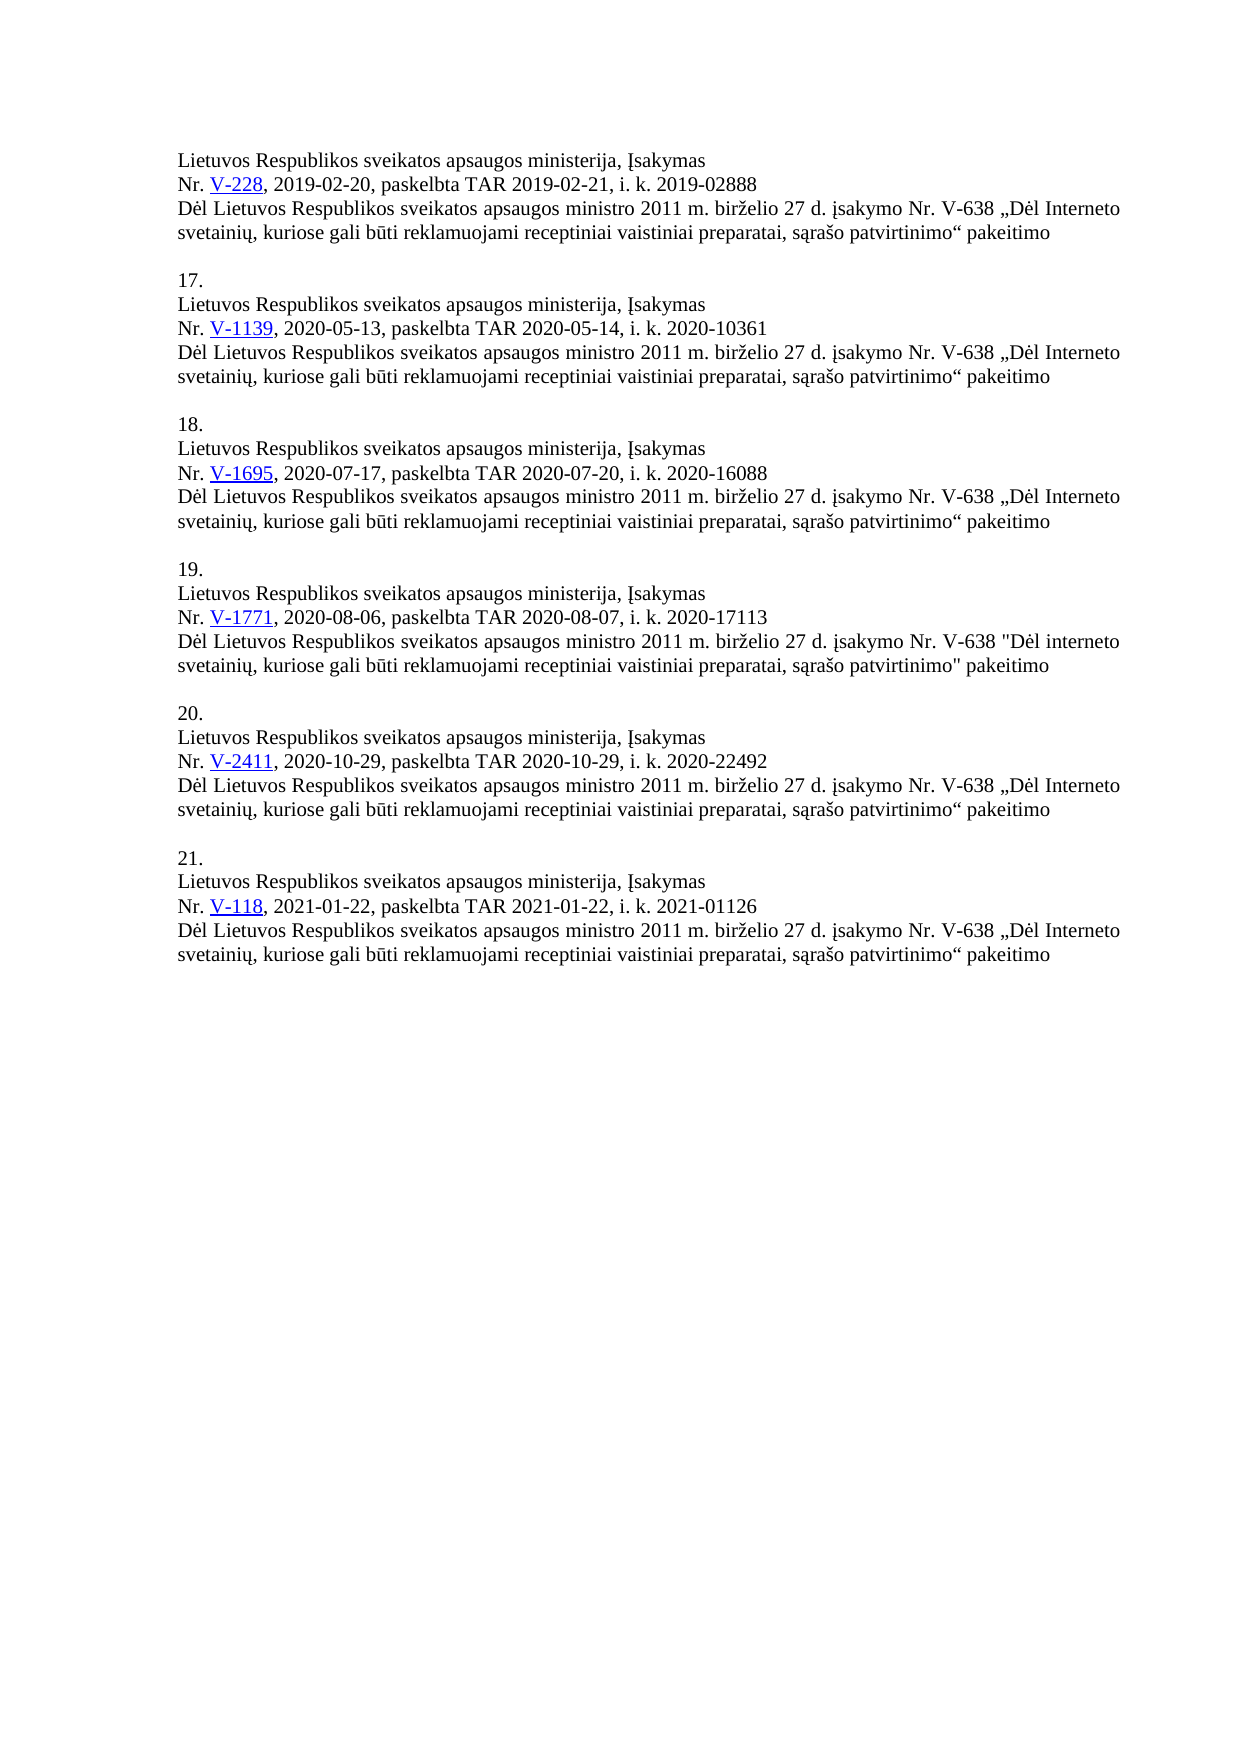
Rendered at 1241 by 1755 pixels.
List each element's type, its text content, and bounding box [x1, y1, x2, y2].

text Dėl Lietuvos Respublikos sveikatos apsaugos ministro 2011 m. birželio 27 d. įsakymo Nr. V-638 „Dėl Interneto svetainių, kuriose gali būti reklamuojami receptiniai vaistiniai preparatai, sąrašo patvirtinimo“ pakeitimo [177, 773, 1122, 821]
text Nr. V-1695, 2020-07-17, paskelbta TAR 2020-07-20, i. k. 2020-16088 [177, 460, 1122, 484]
text 20. [177, 701, 1122, 725]
text 17. [177, 268, 1122, 292]
text Lietuvos Respublikos sveikatos apsaugos ministerija, Įsakymas [177, 436, 1122, 460]
text Dėl Lietuvos Respublikos sveikatos apsaugos ministro 2011 m. birželio 27 d. įsakymo Nr. V-638 „Dėl Interneto svetainių, kuriose gali būti reklamuojami receptiniai vaistiniai preparatai, sąrašo patvirtinimo“ pakeitimo [177, 340, 1122, 388]
text Nr. V-2411, 2020-10-29, paskelbta TAR 2020-10-29, i. k. 2020-22492 [177, 749, 1122, 773]
text Lietuvos Respublikos sveikatos apsaugos ministerija, Įsakymas [177, 292, 1122, 316]
text Nr. V-228, 2019-02-20, paskelbta TAR 2019-02-21, i. k. 2019-02888 [177, 172, 1122, 196]
text Nr. V-1771, 2020-08-06, paskelbta TAR 2020-08-07, i. k. 2020-17113 [177, 605, 1122, 629]
text Lietuvos Respublikos sveikatos apsaugos ministerija, Įsakymas [177, 148, 1122, 172]
text 21. [177, 845, 1122, 869]
text Lietuvos Respublikos sveikatos apsaugos ministerija, Įsakymas [177, 869, 1122, 893]
text 18. [177, 412, 1122, 436]
text Nr. V-1139, 2020-05-13, paskelbta TAR 2020-05-14, i. k. 2020-10361 [177, 316, 1122, 340]
text Lietuvos Respublikos sveikatos apsaugos ministerija, Įsakymas [177, 581, 1122, 605]
text Dėl Lietuvos Respublikos sveikatos apsaugos ministro 2011 m. birželio 27 d. įsakymo Nr. V-638 „Dėl Interneto svetainių, kuriose gali būti reklamuojami receptiniai vaistiniai preparatai, sąrašo patvirtinimo“ pakeitimo [177, 196, 1122, 244]
text Dėl Lietuvos Respublikos sveikatos apsaugos ministro 2011 m. birželio 27 d. įsakymo Nr. V-638 „Dėl Interneto svetainių, kuriose gali būti reklamuojami receptiniai vaistiniai preparatai, sąrašo patvirtinimo“ pakeitimo [177, 484, 1122, 533]
text Dėl Lietuvos Respublikos sveikatos apsaugos ministro 2011 m. birželio 27 d. įsakymo Nr. V-638 "Dėl interneto svetainių, kuriose gali būti reklamuojami receptiniai vaistiniai preparatai, sąrašo patvirtinimo" pakeitimo [177, 629, 1122, 677]
text Lietuvos Respublikos sveikatos apsaugos ministerija, Įsakymas [177, 725, 1122, 749]
text 19. [177, 557, 1122, 581]
text Nr. V-118, 2021-01-22, paskelbta TAR 2021-01-22, i. k. 2021-01126 [177, 893, 1122, 918]
text Dėl Lietuvos Respublikos sveikatos apsaugos ministro 2011 m. birželio 27 d. įsakymo Nr. V-638 „Dėl Interneto svetainių, kuriose gali būti reklamuojami receptiniai vaistiniai preparatai, sąrašo patvirtinimo“ pakeitimo [177, 918, 1122, 966]
